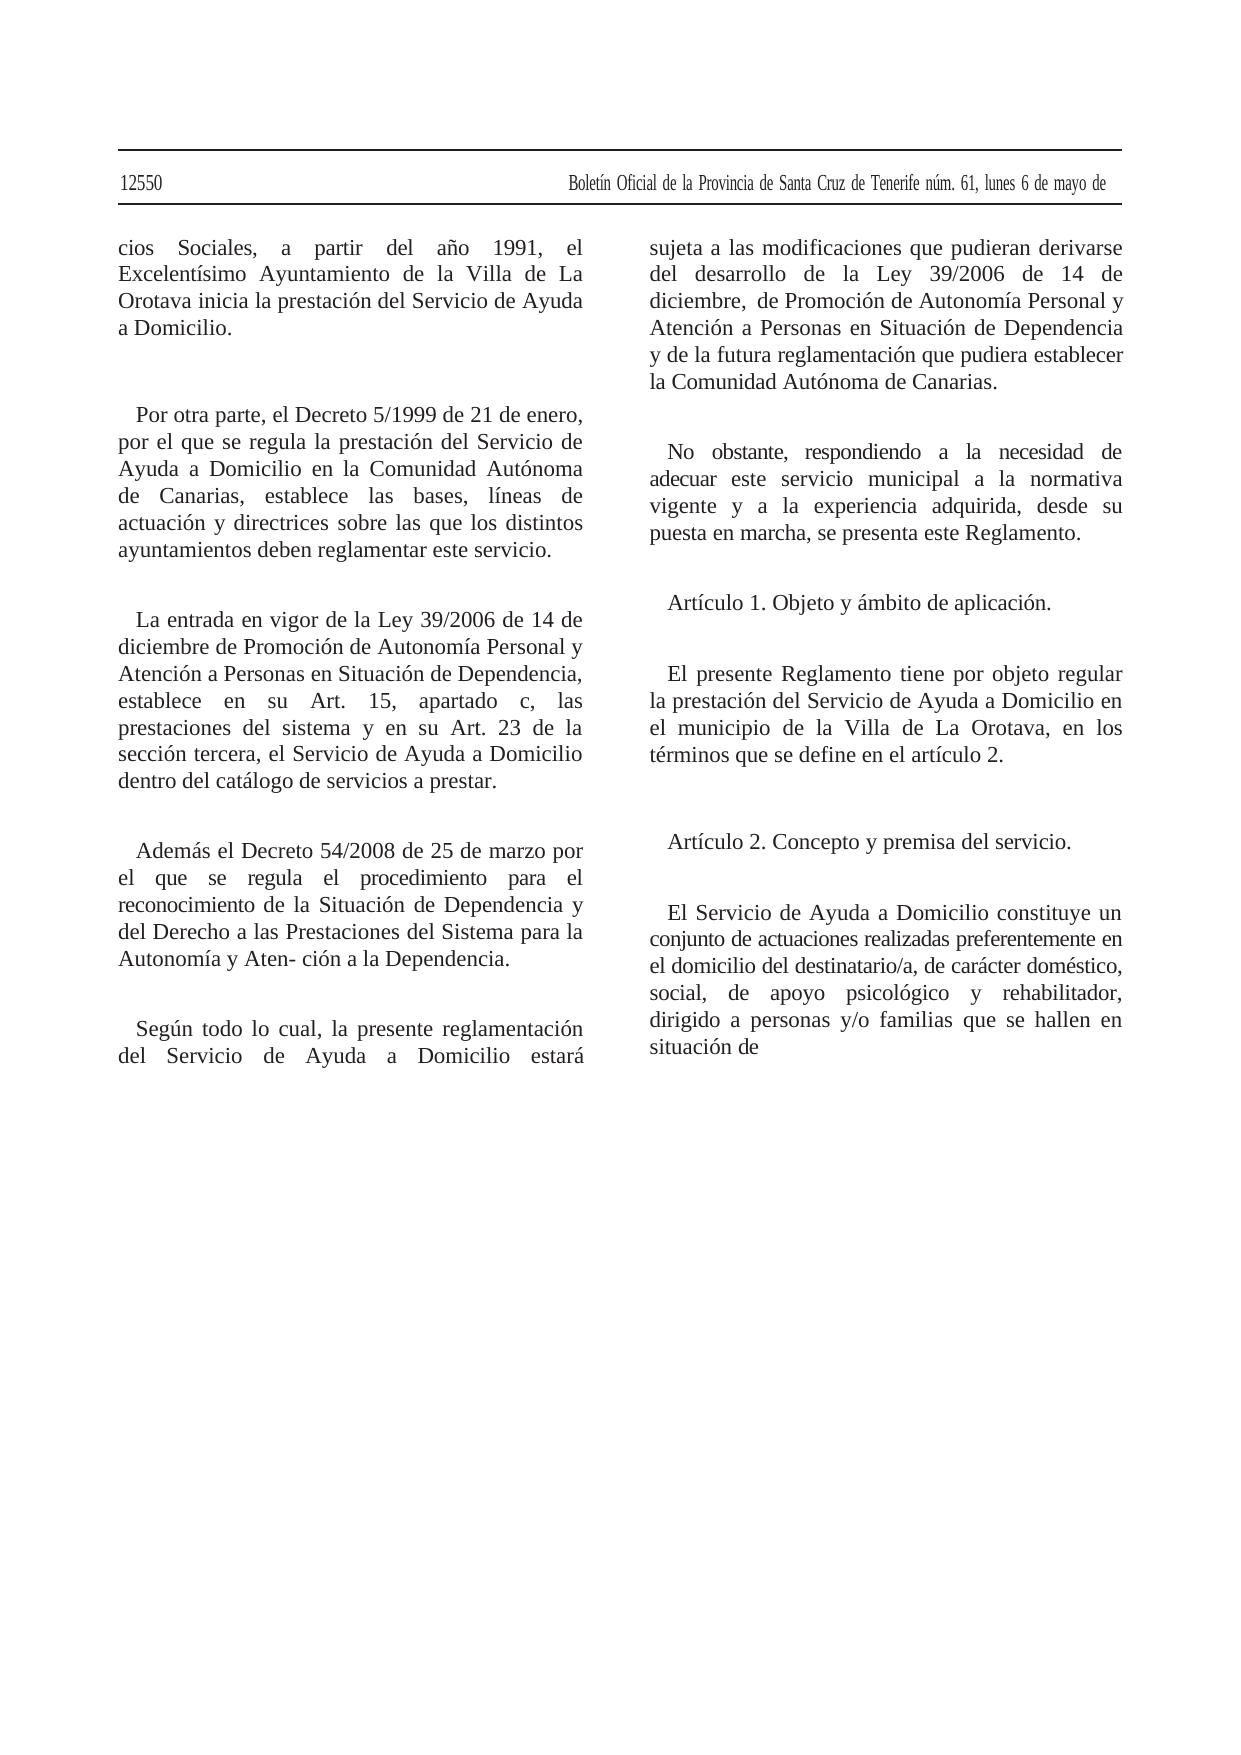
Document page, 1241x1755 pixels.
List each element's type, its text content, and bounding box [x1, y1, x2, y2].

text Artículo 2. Concepto y premisa del servicio. [667, 828, 1134, 854]
text Artículo 1. Objeto y ámbito de aplicación. [667, 589, 1134, 616]
text Además el Decreto 54/2008 de 25 de marzo por el que se regula el procedimiento para el reconocimiento de la Situación de Dependencia y del Derecho a las Prestaciones del Sistema para la Autonomía y Aten- ción a la Dependencia. [118, 837, 583, 971]
text Según todo lo cual, la presente reglamentación del Servicio de Ayuda a Domicilio estará [118, 1015, 584, 1068]
text sujeta a las modificaciones que pudieran derivarse del desarrollo de la Ley 39/2006 de 14 de diciembre, de Promoción de Autonomía Personal y Atención a Personas en Situación de Dependencia y de la futura reglamentación que pudiera establecer la Comunidad Autónoma de Canarias. [649, 234, 1123, 394]
text El presente Reglamento tiene por objeto regular la prestación del Servicio de Ayuda a Domicilio en el municipio de la Villa de La Orotava, en los términos que se define en el artículo 2. [649, 660, 1123, 767]
text La entrada en vigor de la Ley 39/2006 de 14 de diciembre de Promoción de Autonomía Personal y Atención a Personas en Situación de Dependencia, establece en su Art. 15, apartado c, las prestaciones del sistema y en su Art. 23 de la sección tercera, el Servicio de Ayuda a Domicilio dentro del catálogo de servicios a prestar. [118, 606, 583, 794]
text Por otra parte, el Decreto 5/1999 de 21 de enero, por el que se regula la prestación del Servicio de Ayuda a Domicilio en la Comunidad Autónoma de Canarias, establece las bases, líneas de actuación y directrices sobre las que los distintos ayuntamientos deben reglamentar este servicio. [118, 401, 583, 562]
text cios Sociales, a partir del año 1991, el Excelentísimo Ayuntamiento de la Villa de La Orotava inicia la prestación del Servicio de Ayuda a Domicilio. [118, 234, 583, 341]
text El Servicio de Ayuda a Domicilio constituye un conjunto de actuaciones realizadas preferentemente en el domicilio del destinatario/a, de carácter doméstico, social, de apoyo psicológico y rehabilitador, dirigido a personas y/o familias que se hallen en situación de [649, 899, 1123, 1059]
text No obstante, respondiendo a la necesidad de adecuar este servicio municipal a la normativa vigente y a la experiencia adquirida, desde su puesta en marcha, se presenta este Reglamento. [649, 438, 1123, 545]
